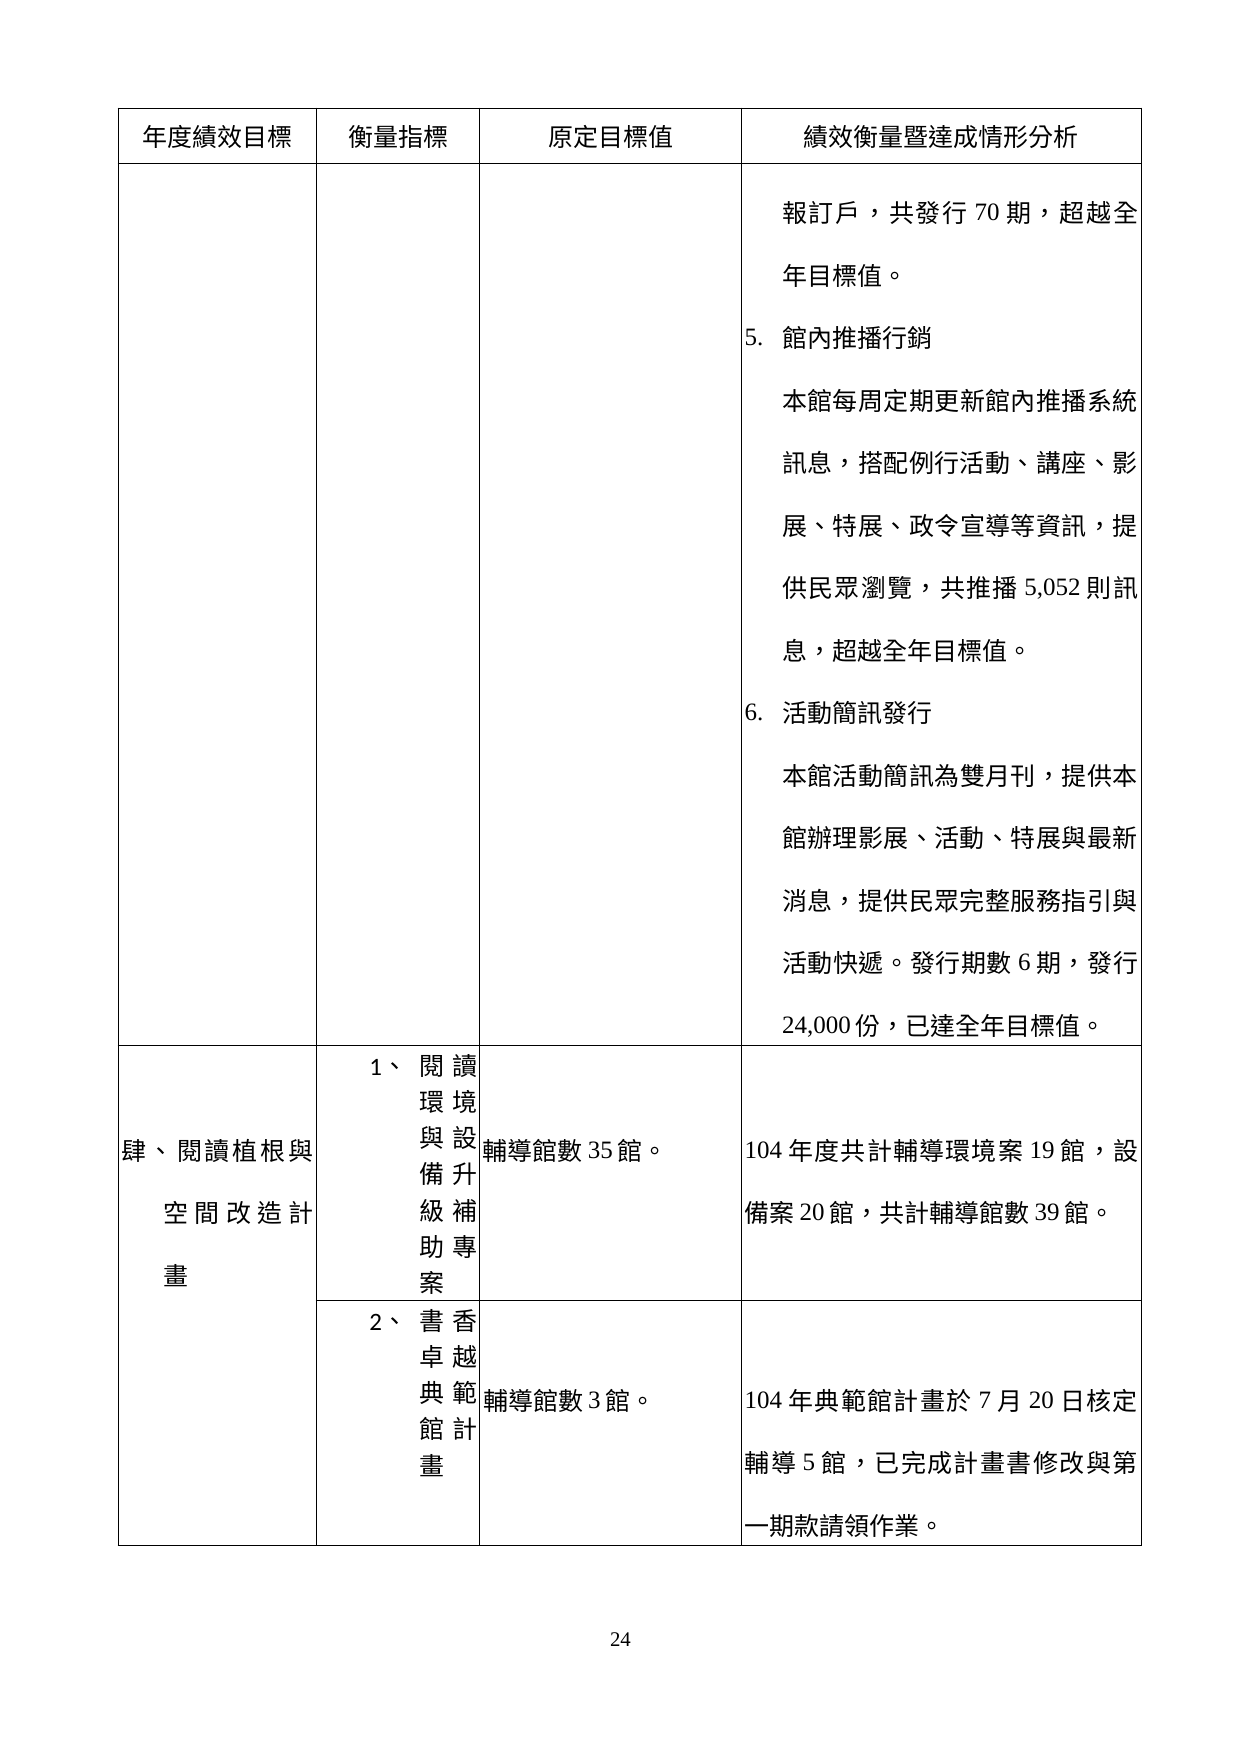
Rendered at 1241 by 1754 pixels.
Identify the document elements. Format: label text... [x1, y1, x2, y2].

table_cell 書香卓越典範館計畫 [317, 1301, 479, 1545]
table_cell 104年典範館計畫於7月20日核定輔導5館，已完成計畫書修改與第一期款請領作業。 [742, 1301, 1141, 1545]
table_cell [480, 164, 741, 1045]
table_cell 輔導館數3館。 [480, 1301, 741, 1545]
table_header 績效衡量暨達成情形分析 [742, 109, 1141, 163]
table_cell [317, 164, 479, 1045]
table_cell 輔導館數35館。 [480, 1046, 741, 1300]
table_cell 社群媒體-本館facebook粉絲團 粉絲人數達14,525人，超越全年目標值。 發布訊息達881則，超越全年目標值。 互動用戶達201,055人次，超越全年目標值。 有效瀏覽達937,780人次，超越全年目標值。 其他媒體行銷 發布新聞稿達29則，超越全年目標值。 記者會及媒體專訪次數達26場，超越全年目標值。 發行電子報 本館電子報以定期及特刊發送之方式，傳遞最新活動講座予電子報訂戶，共發行70期，超越全年目標值。 館內推播行銷 本館每周定期更新館內推播系統訊息，搭配例行活動、講座、影展、特展、政令宣導等資訊，提供民眾瀏覽，共推播5,052則訊息，超越全年目標值。 活動簡訊發行 本館活動簡訊為雙月刊，提供本館辦理影展、活動、特展與最新消息，提供民眾完整服務指引與活動快遞。發行期數6期，發行24,000份，已達全年目標值。 [742, 164, 1141, 1045]
table_header 原定目標值 [480, 109, 741, 163]
table_cell 肆、閱讀植根與空間改造計畫 [119, 1046, 316, 1545]
table_cell 104年度共計輔導環境案19館，設備案20館，共計輔導館數39館。 [742, 1046, 1141, 1300]
table_cell 閱讀環境與設備升級補助專案 [317, 1046, 479, 1300]
table_header 衡量指標 [317, 109, 479, 163]
table_cell [119, 164, 316, 1045]
table_header 年度績效目標 [119, 109, 316, 163]
